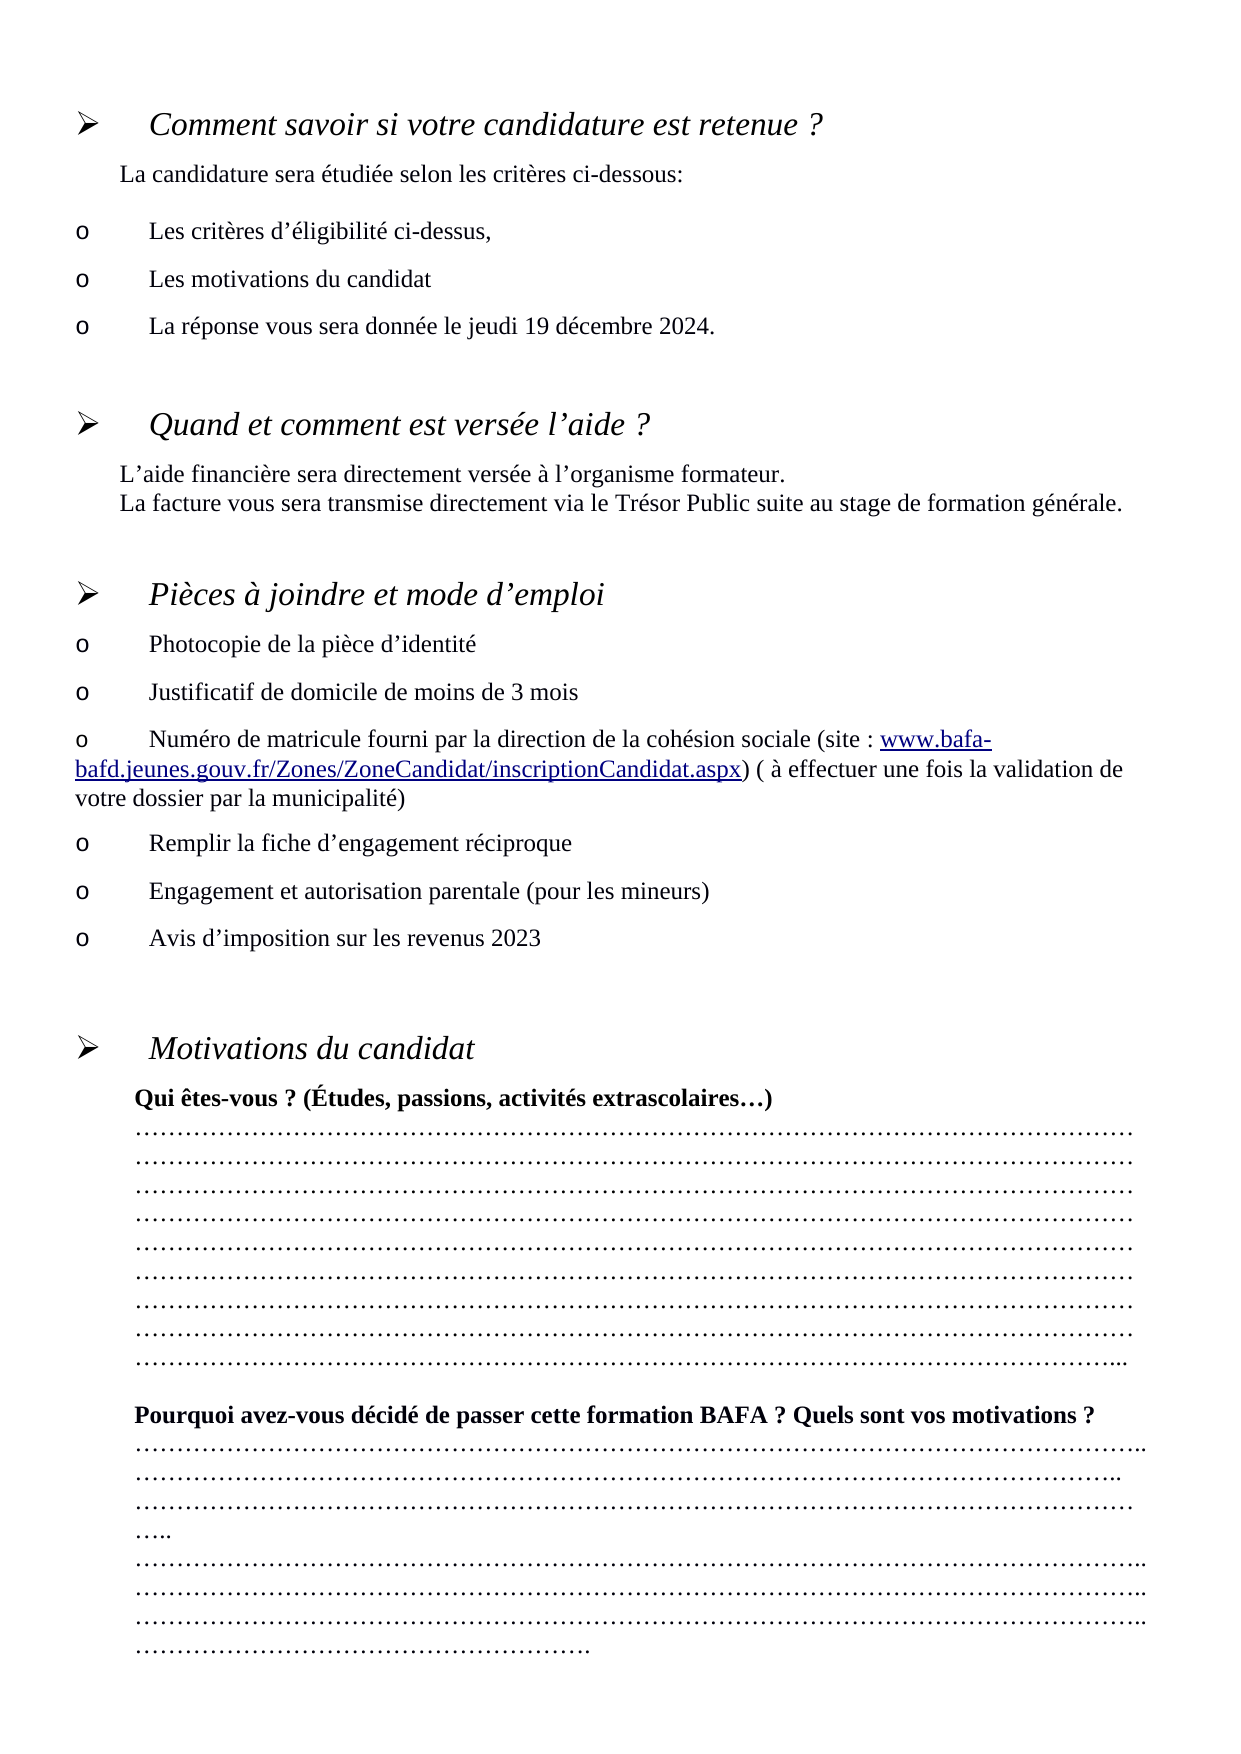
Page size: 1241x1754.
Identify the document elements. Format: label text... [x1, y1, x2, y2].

text Pourquoi avez-vous décidé de passer cette formation BAFA ? Quels sont vos motivations ? [134, 1400, 1153, 1428]
list Photocopie de la pièce d’identité [75, 629, 1165, 660]
list Numéro de matricule fourni par la direction de la cohésion sociale (site : www.bafa-bafd.jeunes.gouv.fr/Zones/ZoneCandidat/inscriptionCandidat.aspx) ( à effectuer une fois la validation de votre dossier par la municipalité) [75, 724, 1165, 812]
list La réponse vous sera donnée le jeudi 19 décembre 2024. [75, 311, 1165, 342]
list Remplir la fiche d’engagement réciproque [75, 828, 1165, 859]
list Engagement et autorisation parentale (pour les mineurs) [75, 876, 1165, 907]
text ……………………………………………………………………………………………………………………………………………………………………………………………………………………………………………………………………………………………………………………………………………………………………………………………………………………………………………………………………………………………………………………………………………………………………………………………………………………………………………………………………………………………………………………………………………………………………………………………………………………………………………………………………………………………………………………………………………………………………………………………... [134, 1112, 1153, 1371]
list Avis d’imposition sur les revenus 2023 [75, 923, 1165, 954]
list Motivations du candidat [75, 1028, 1165, 1067]
list Quand et comment est versée l’aide ? [75, 404, 1165, 442]
text L’aide financière sera directement versée à l’organisme formateur. [119, 459, 1153, 488]
text La facture vous sera transmise directement via le Trésor Public suite au stage de formation générale. [119, 488, 1153, 517]
list Les motivations du candidat [75, 264, 1165, 294]
list Pièces à joindre et mode d’emploi [75, 574, 1165, 612]
text Qui êtes-vous ? (Études, passions, activités extrascolaires…) [134, 1083, 1153, 1112]
list Les critères d’éligibilité ci-dessus, [75, 216, 1165, 247]
text …………………………………………………………………………………………………………..………………………………………………………………………………………………………..……………………………………………………………………………………………………………..…………………………………………………………………………………………………………..…………………………………………………………………………………………………………..…………………………………………………………………………………………………………..………………………………………………. [134, 1428, 1153, 1658]
list Comment savoir si votre candidature est retenue ? [75, 104, 1165, 142]
text La candidature sera étudiée selon les critères ci-dessous: [119, 159, 1153, 187]
list Justificatif de domicile de moins de 3 mois [75, 677, 1165, 707]
